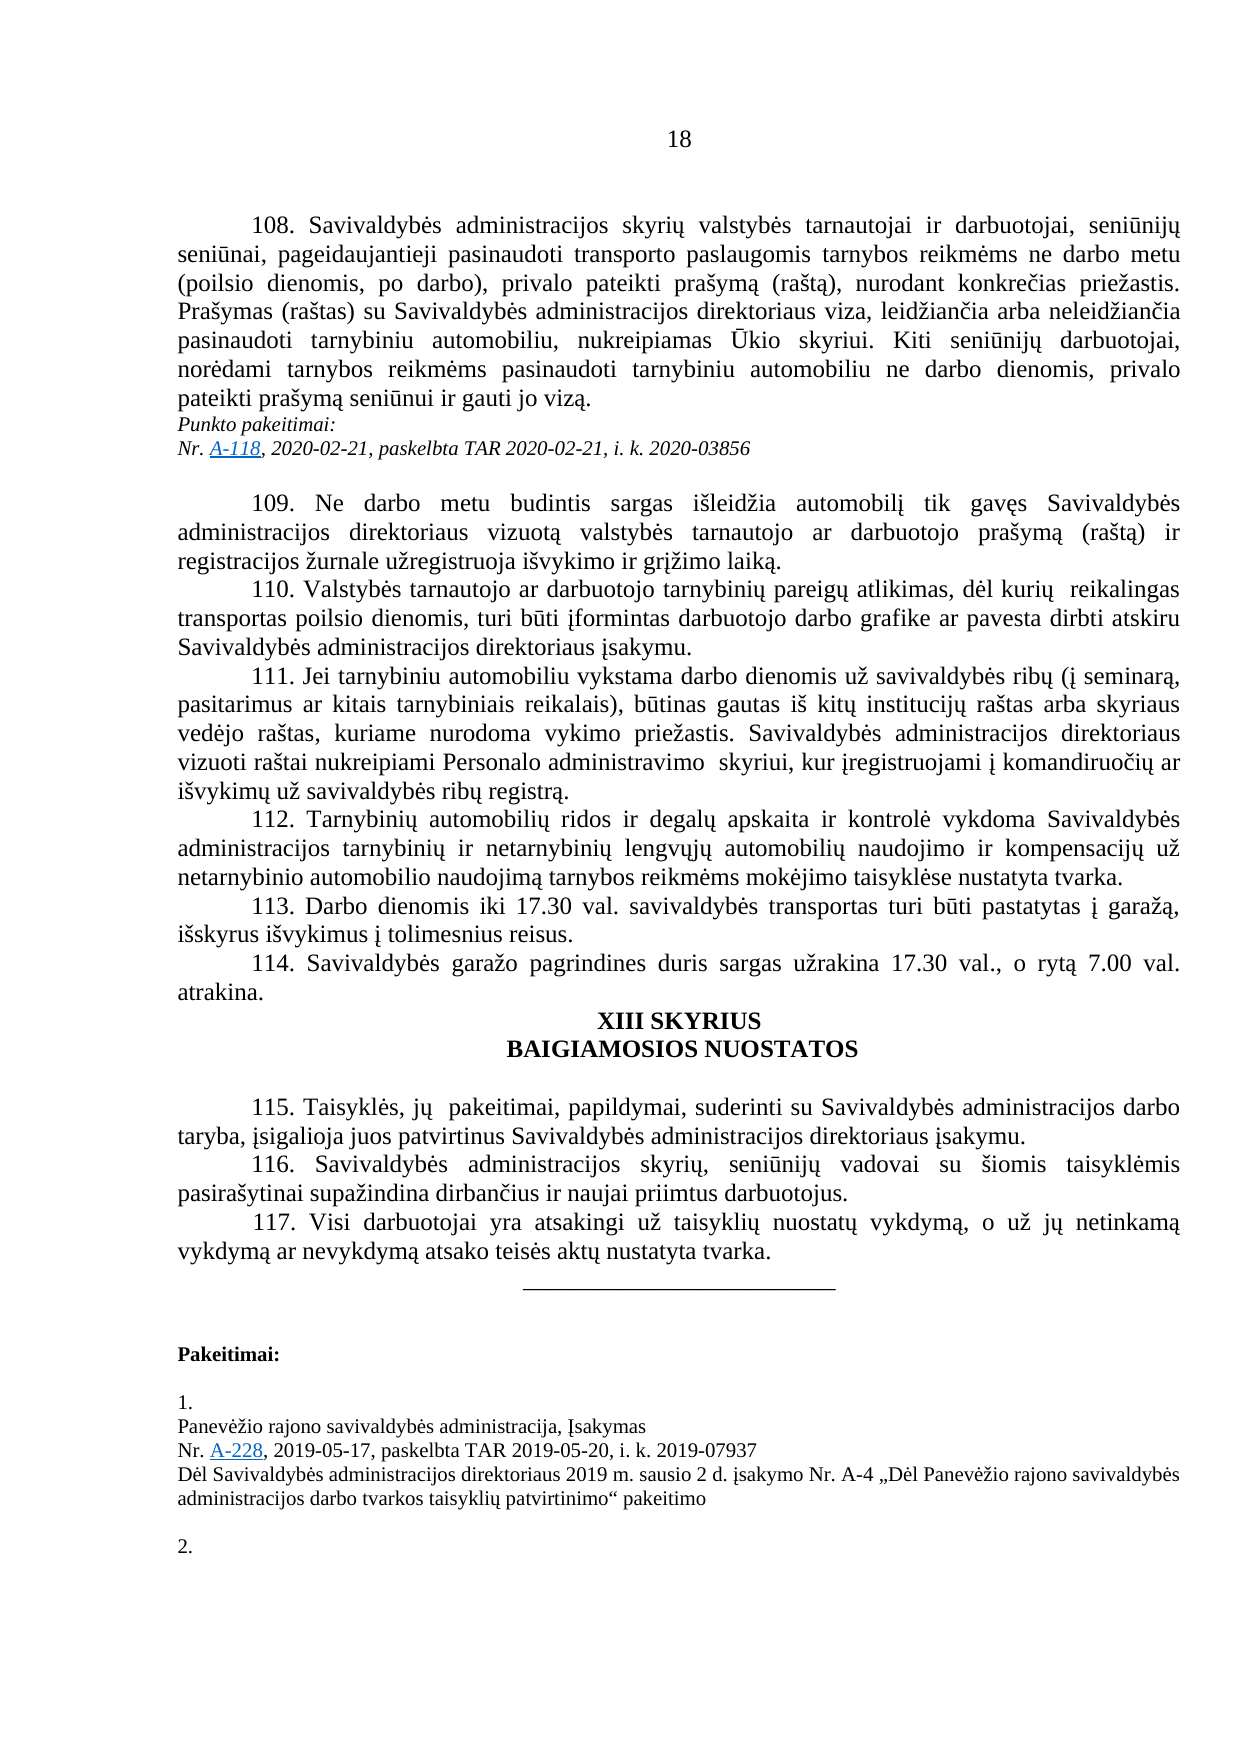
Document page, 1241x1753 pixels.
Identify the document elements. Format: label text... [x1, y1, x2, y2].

text Punkto pakeitimai: [177, 411, 1181, 436]
text BAIGIAMOSIOS NUOSTATOS [177, 1034, 1181, 1063]
text Nr. A-118, 2020-02-21, paskelbta TAR 2020-02-21, i. k. 2020-03856 [177, 436, 1181, 459]
text Pakeitimai: [177, 1341, 1181, 1366]
text 111. Jei tarnybiniu automobiliu vykstama darbo dienomis už savivaldybės ribų (į seminarą, pasitarimus ar kitais tarnybiniais reikalais), būtinas gautas iš kitų institucijų raštas arba skyriaus vedėjo raštas, kuriame nurodoma vykimo priežastis. Savivaldybės administracijos direktoriaus vizuoti raštai nukreipiami Personalo administravimo skyriui, kur įregistruojami į komandiruočių ar išvykimų už savivaldybės ribų registrą. [177, 661, 1181, 804]
text XIII SKYRIUS [177, 1006, 1181, 1034]
text 109. Ne darbo metu budintis sargas išleidžia automobilį tik gavęs Savivaldybės administracijos direktoriaus vizuotą valstybės tarnautojo ar darbuotojo prašymą (raštą) ir registracijos žurnale užregistruoja išvykimo ir grįžimo laiką. [177, 488, 1181, 574]
text 1. [177, 1389, 1181, 1414]
text _________________________ [177, 1264, 1181, 1293]
text 113. Darbo dienomis iki 17.30 val. savivaldybės transportas turi būti pastatytas į garažą, išskyrus išvykimus į tolimesnius reisus. [177, 891, 1181, 948]
text Nr. A-228, 2019-05-17, paskelbta TAR 2019-05-20, i. k. 2019-07937 [177, 1438, 1181, 1462]
text 110. Valstybės tarnautojo ar darbuotojo tarnybinių pareigų atlikimas, dėl kurių reikalingas transportas poilsio dienomis, turi būti įformintas darbuotojo darbo grafike ar pavesta dirbti atskiru Savivaldybės administracijos direktoriaus įsakymu. [177, 574, 1181, 661]
text Dėl Savivaldybės administracijos direktoriaus 2019 m. sausio 2 d. įsakymo Nr. A-4 „Dėl Panevėžio rajono savivaldybės administracijos darbo tvarkos taisyklių patvirtinimo“ pakeitimo [177, 1462, 1181, 1510]
text 117. Visi darbuotojai yra atsakingi už taisyklių nuostatų vykdymą, o už jų netinkamą vykdymą ar nevykdymą atsako teisės aktų nustatyta tvarka. [177, 1207, 1181, 1264]
text 115. Taisyklės, jų pakeitimai, papildymai, suderinti su Savivaldybės administracijos darbo taryba, įsigalioja juos patvirtinus Savivaldybės administracijos direktoriaus įsakymu. [177, 1092, 1181, 1149]
text 108. Savivaldybės administracijos skyrių valstybės tarnautojai ir darbuotojai, seniūnijų seniūnai, pageidaujantieji pasinaudoti transporto paslaugomis tarnybos reikmėms ne darbo metu (poilsio dienomis, po darbo), privalo pateikti prašymą (raštą), nurodant konkrečias priežastis. Prašymas (raštas) su Savivaldybės administracijos direktoriaus viza, leidžiančia arba neleidžiančia pasinaudoti tarnybiniu automobiliu, nukreipiamas Ūkio skyriui. Kiti seniūnijų darbuotojai, norėdami tarnybos reikmėms pasinaudoti tarnybiniu automobiliu ne darbo dienomis, privalo pateikti prašymą seniūnui ir gauti jo vizą. [177, 210, 1181, 411]
text 112. Tarnybinių automobilių ridos ir degalų apskaita ir kontrolė vykdoma Savivaldybės administracijos tarnybinių ir netarnybinių lengvųjų automobilių naudojimo ir kompensacijų už netarnybinio automobilio naudojimą tarnybos reikmėms mokėjimo taisyklėse nustatyta tvarka. [177, 804, 1181, 891]
text Panevėžio rajono savivaldybės administracija, Įsakymas [177, 1414, 1181, 1438]
text 2. [177, 1534, 1181, 1558]
text 114. Savivaldybės garažo pagrindines duris sargas užrakina 17.30 val., o rytą 7.00 val. atrakina. [177, 948, 1181, 1006]
text 116. Savivaldybės administracijos skyrių, seniūnijų vadovai su šiomis taisyklėmis pasirašytinai supažindina dirbančius ir naujai priimtus darbuotojus. [177, 1149, 1181, 1207]
